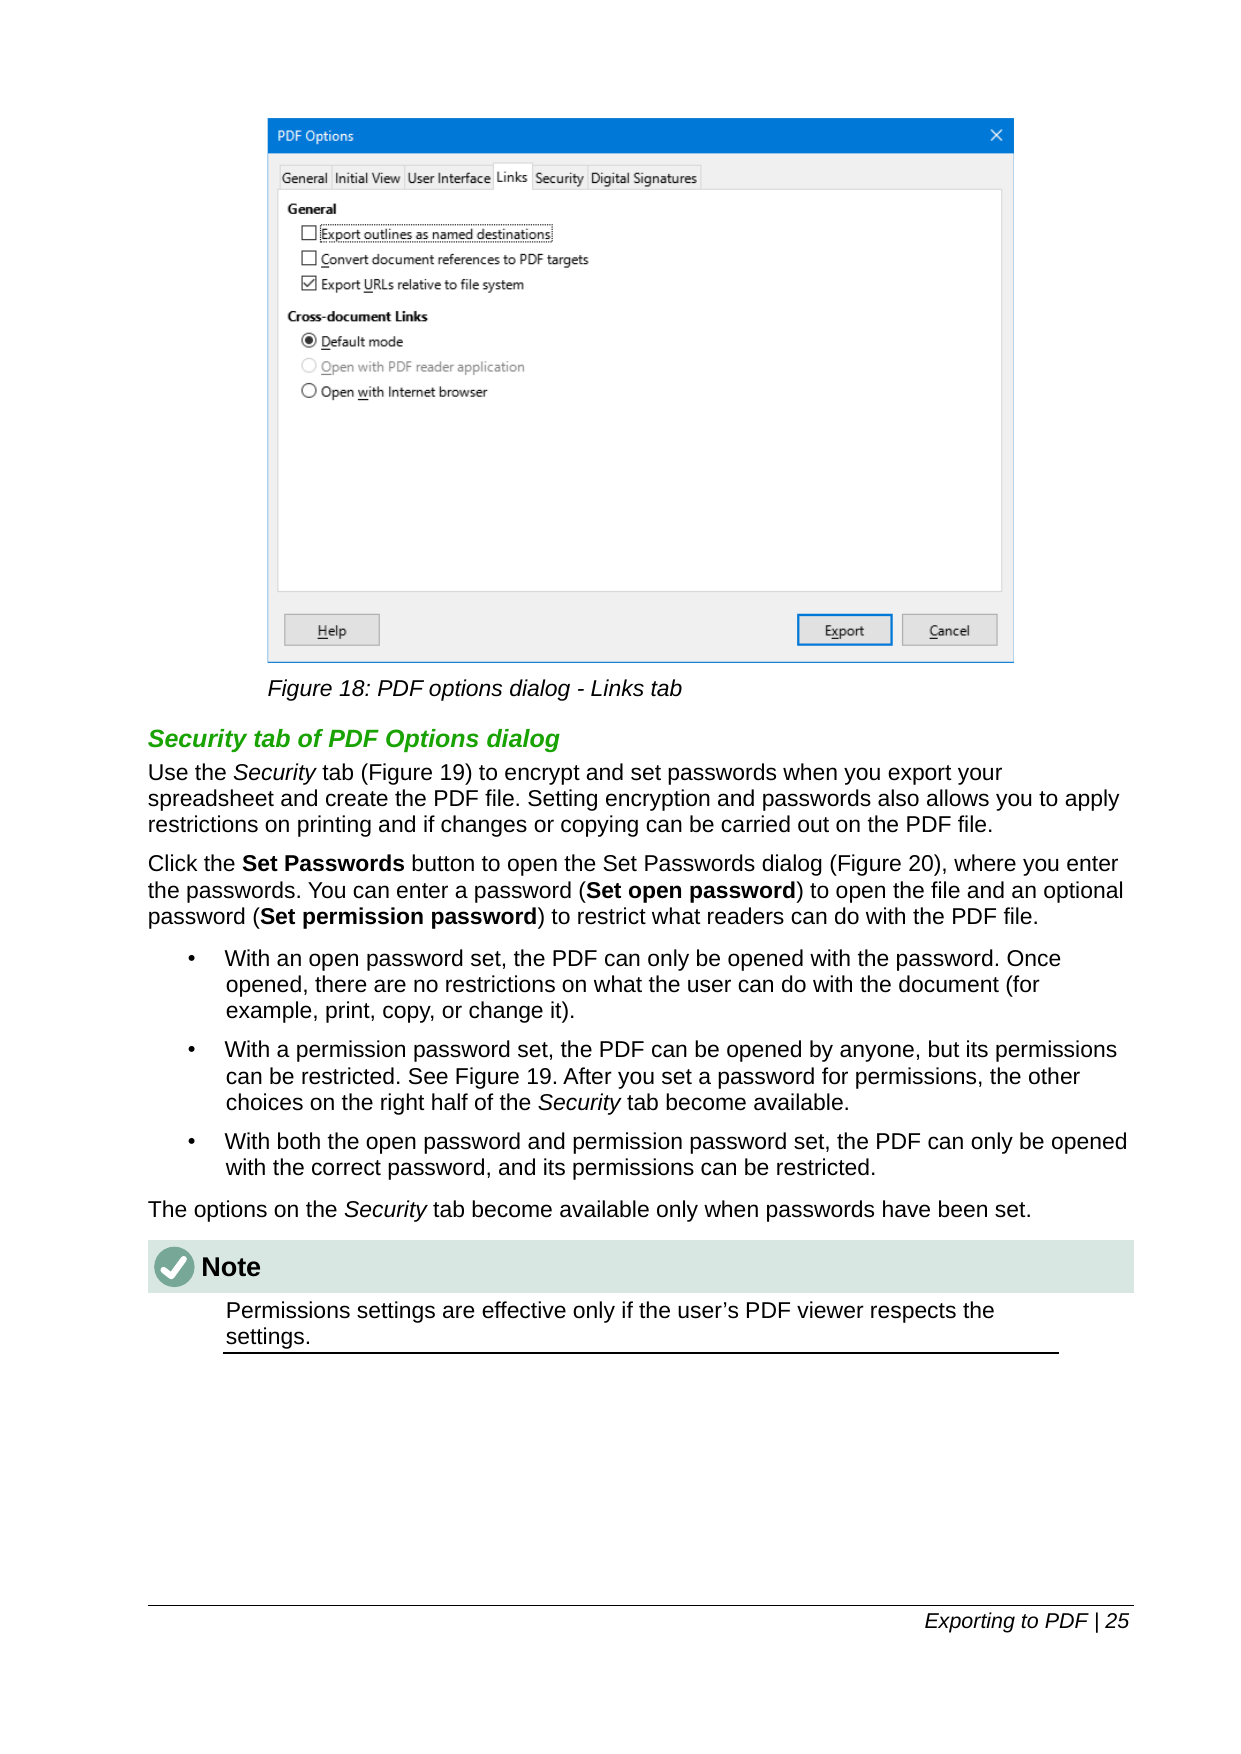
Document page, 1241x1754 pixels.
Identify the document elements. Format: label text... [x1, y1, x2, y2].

text Click the Set Passwords button to open the Set Passwords dialog (Figure 20), where you enter the passwords. You can enter a password (Set open password) to open the file and an optional password (Set permission password) to restrict what readers can do with the PDF file. [148, 850, 1134, 929]
subtitle Security tab of PDF Options dialog [148, 724, 1134, 752]
text Figure 18: PDF options dialog - Links tab [267, 675, 1014, 702]
text Use the Security tab (Figure 19) to encrypt and set passwords when you export your spreadsheet and create the PDF file. Setting encryption and passwords also allows you to apply restrictions on printing and if changes or copying can be carried out on the PDF file. [148, 759, 1134, 838]
text Permissions settings are effective only if the user’s PDF viewer respects the settings. [223, 1293, 1059, 1352]
list With an open password set, the PDF can only be opened with the password. Once opened, there are no restrictions on what the user can do with the document (for example, print, copy, or change it). [185, 942, 1134, 1024]
text The options on the Security tab become available only when passwords have been set. [148, 1196, 1134, 1222]
list With a permission password set, the PDF can be opened by anyone, but its permissions can be restricted. See Figure 19. After you set a password for permissions, the other choices on the right half of the Security tab become available. [185, 1033, 1134, 1115]
picture [267, 118, 1014, 663]
subtitle Note [148, 1240, 1134, 1293]
list With both the open password and permission password set, the PDF can only be opened with the correct password, and its permissions can be restricted. [185, 1125, 1134, 1183]
